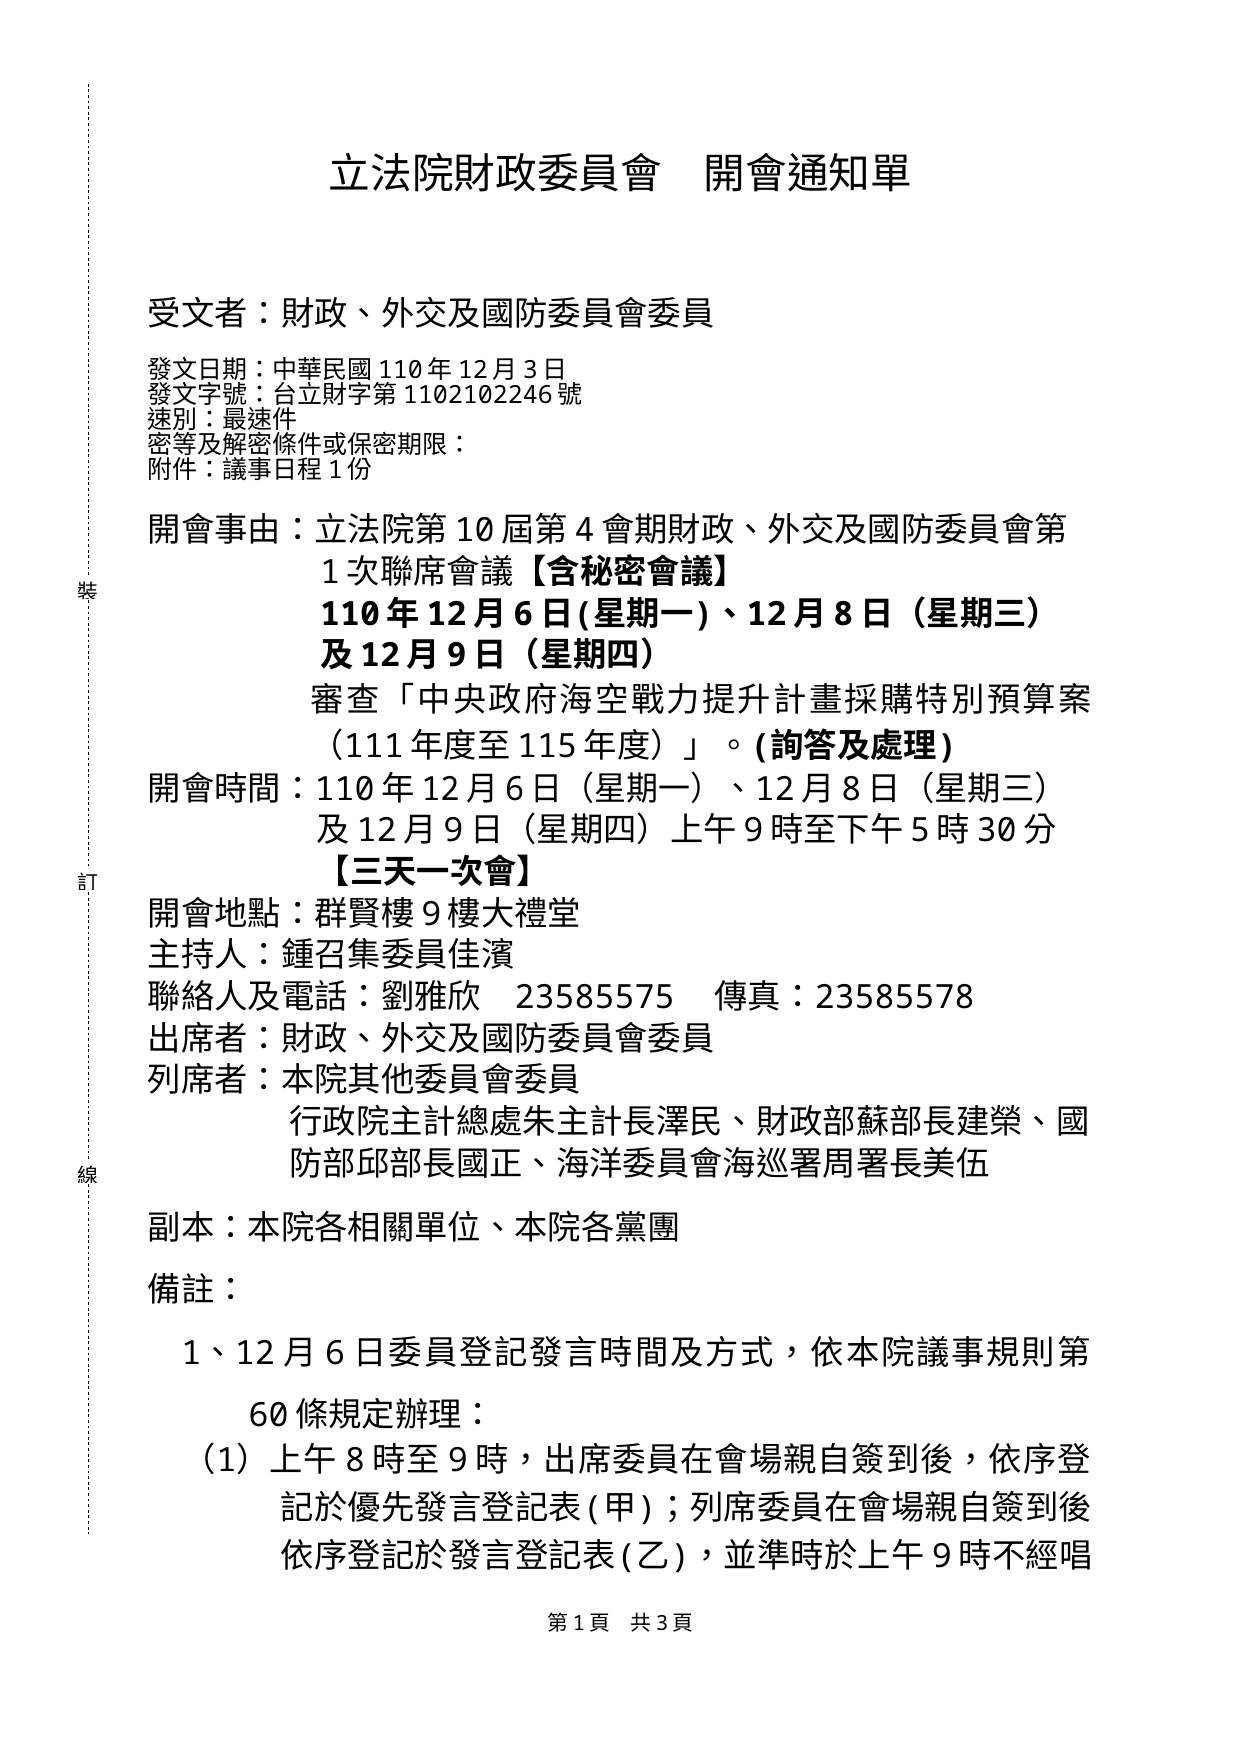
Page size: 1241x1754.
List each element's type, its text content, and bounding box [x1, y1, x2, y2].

text 發文字號：台立財字第1102102246號 [148, 383, 1092, 408]
text 密等及解密條件或保密期限： [148, 433, 1092, 458]
text 開會時間：110年12月6日（星期一）、12月8日（星期三）及12月9日（星期四）上午9時至下午5時30分【三天一次會】 [148, 767, 1092, 892]
title 立法院財政委員會 開會通知單 [148, 158, 1092, 233]
text 出席者：財政、外交及國防委員會委員 [148, 1017, 1092, 1058]
text 速別：最速件 [148, 408, 1092, 433]
text 備註： [148, 1246, 1092, 1308]
text 審查「中央政府海空戰力提升計畫採購特別預算案（111年度至115年度）」。(詢答及處理) [310, 675, 1092, 767]
text 主持人：鍾召集委員佳濱 [148, 933, 1092, 975]
text 開會地點：群賢樓9樓大禮堂 [148, 892, 1092, 933]
list 12月6日委員登記發言時間及方式，依本院議事規則第60條規定辦理： [181, 1308, 1092, 1433]
list 上午8時至9時，出席委員在會場親自簽到後，依序登記於優先發言登記表(甲)；列席委員在會場親自簽到後依序登記於發言登記表(乙)，並準時於上午9時不經唱 [183, 1433, 1092, 1577]
text 開會事由：立法院第10屆第4會期財政、外交及國防委員會第1次聯席會議【含秘密會議】 110年12月6日(星期一)、12月8日（星期三）及12月9日（星期四） [148, 508, 1092, 675]
text 附件：議事日程1份 [148, 458, 1092, 483]
text 聯絡人及電話：劉雅欣 23585575 傳真：23585578 [148, 975, 1092, 1017]
text 副本：本院各相關單位、本院各黨團 [148, 1183, 1092, 1246]
text 列席者：本院其他委員會委員 行政院主計總處朱主計長澤民、財政部蘇部長建榮、國防部邱部長國正、海洋委員會海巡署周署長美伍 [148, 1058, 1092, 1183]
text 受文者：財政、外交及國防委員會委員 [148, 296, 1092, 333]
text 發文日期：中華民國110年12月3日 [148, 358, 1092, 383]
